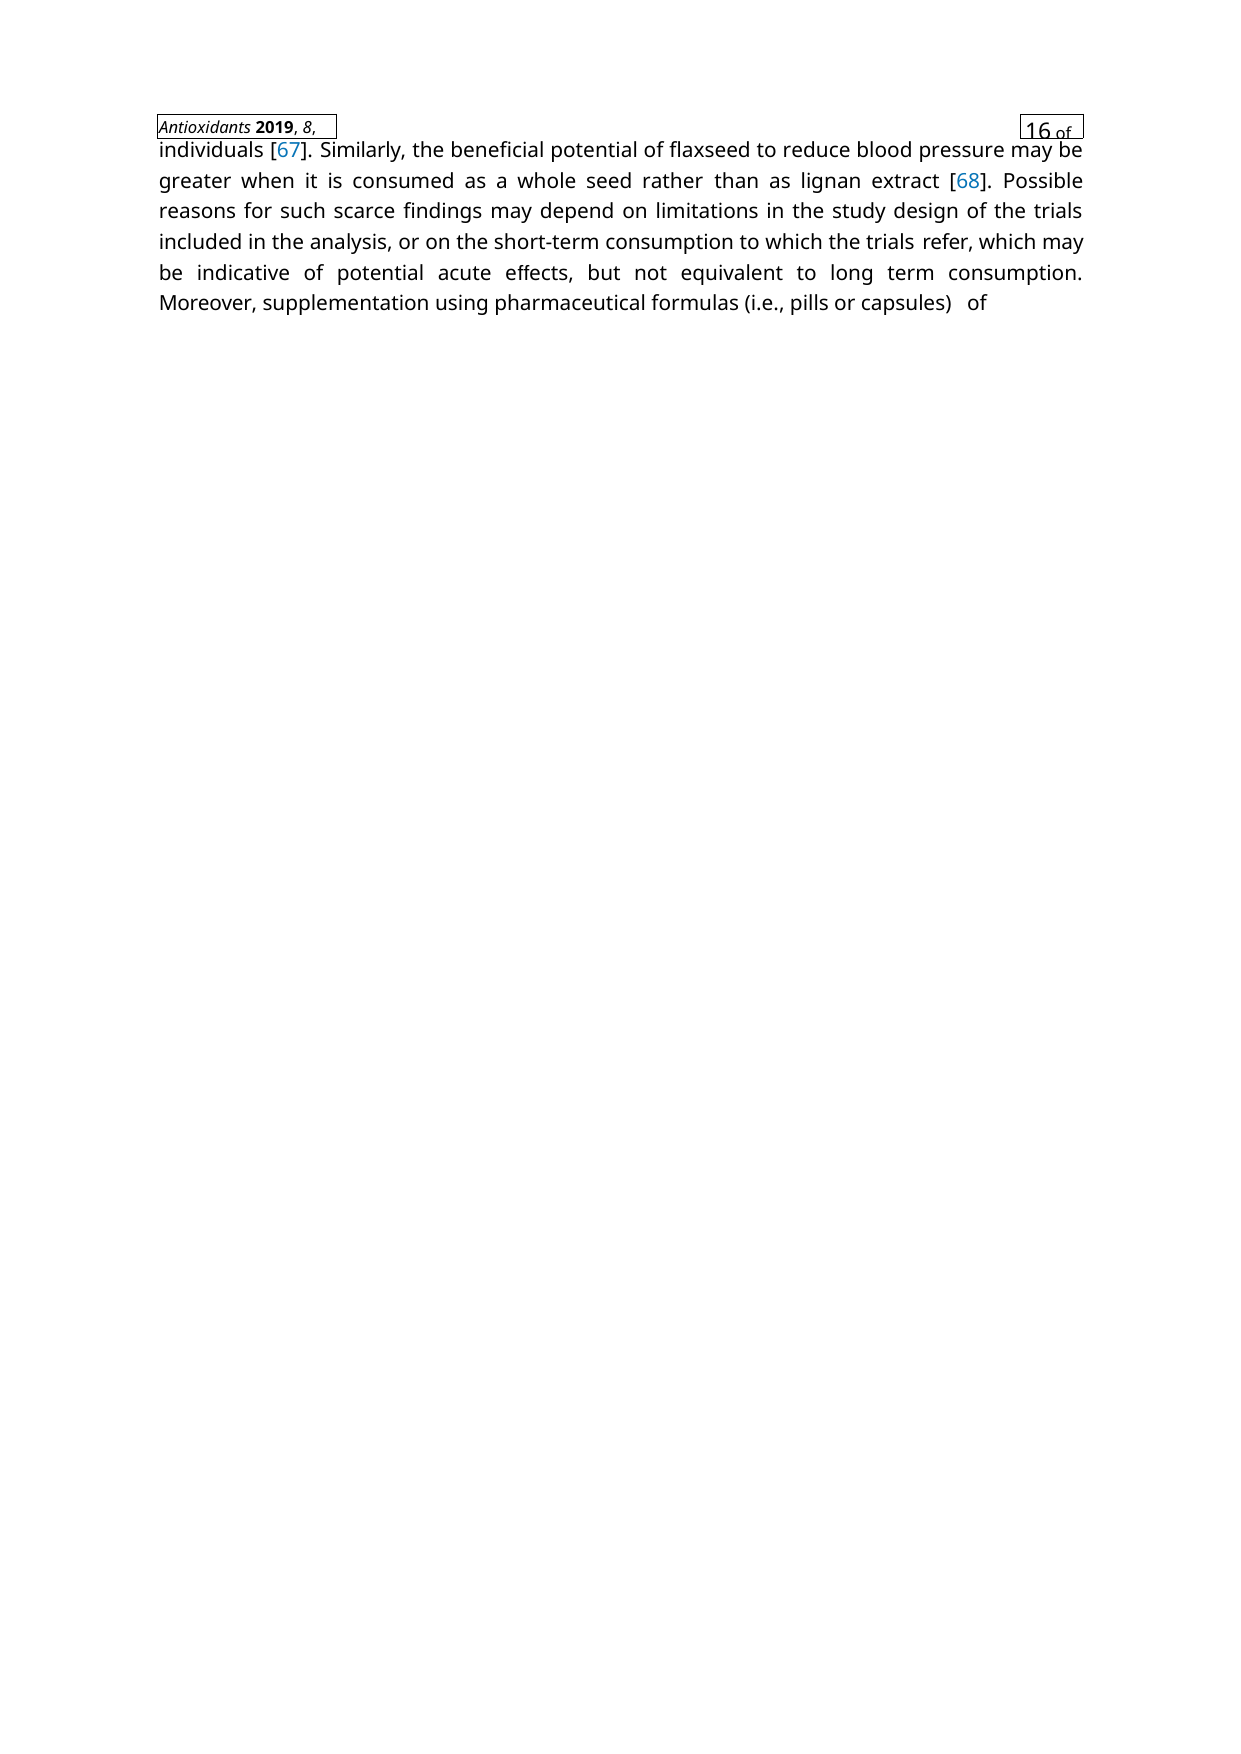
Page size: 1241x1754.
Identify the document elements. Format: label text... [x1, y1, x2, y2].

text Existing literature on studies aiming to explore the relation between flavonoid-rich foods, dietary flavonoids and hypertension is generally consistent but not univocal. Two meta-analyses of dietary interventions characterized by isocaloric diets with pulses or fruits and vegetables (including one portion of berries/day and 50 g of dark chocolate) showed significant reduction in systolic/diastolic blood pressure [51] and of markers of endothelial function [52], respectively. Among major food sources of anthocyanins, potential blood pressure lowering effects have been demonstrated for pomegranate juice [53] and berries [54,55], whereas a lack of effects has been reported for blueberry supplementation [56]. Among food sources of isoflavones, a meta-analysis exploring the effects of soybeans on blood pressure in postmenopausal women showed that ingestion of ≥25 g soy protein per day had blood pressure-lowering effects, and the improvements in blood pressure may be due to the isoflavones component of soy protein [57]. Other sources of phytoestrogens are seeds, which are rich in lignans: meta-analyses on clinical trials evaluating the effects of flaxseeds and sesame consumption on blood pressure concluded that they both may exert blood pressure-lowering effects [58,59]. Among the major sources of phenolic acids, the most comprehensive meta-analysis of cohort studies on coffee consumption and incidence of new-onset hypertension reported a modest decrease in risk of hypertension [60], while several meta-analyses investigating the effects of tea on blood pressure, showing potential benefits for long-term (>12 weeks) intake [61,62] and significant effects also for secondary prevention of cardiovascular disease among overweight and obese adults [63] and in individuals within pre-hypertensive and hypertensive ranges [64]. However, meta-analysis of clinical trials on polyphenol supplementation showed contrasting results. A previous meta-analysis of randomized controlled trials on the effects of anthocyanins on blood pressure showed overall null results [65]. Other meta-analyses on soy isoflavones supplementation reported that soy isoflavone extracts significantly decreased systolic but not diastolic blood pressure in adult humans, and no dose–response relationship was observed [66], while another meta-analysis suggested that the effects were more evident in hypertensive, but not in normotensive individuals [67]. Similarly, the beneficial potential of flaxseed to reduce blood pressure may be greater when it is consumed as a whole seed rather than as lignan extract [68]. Possible reasons for such scarce findings may depend on limitations in the study design of the trials included in the analysis, or on the short-term consumption to which the trials refer, which may be indicative of potential acute effects, but not equivalent to long term consumption. Moreover, supplementation using pharmaceutical formulas (i.e., pills or capsules) of [158, 135, 1084, 317]
